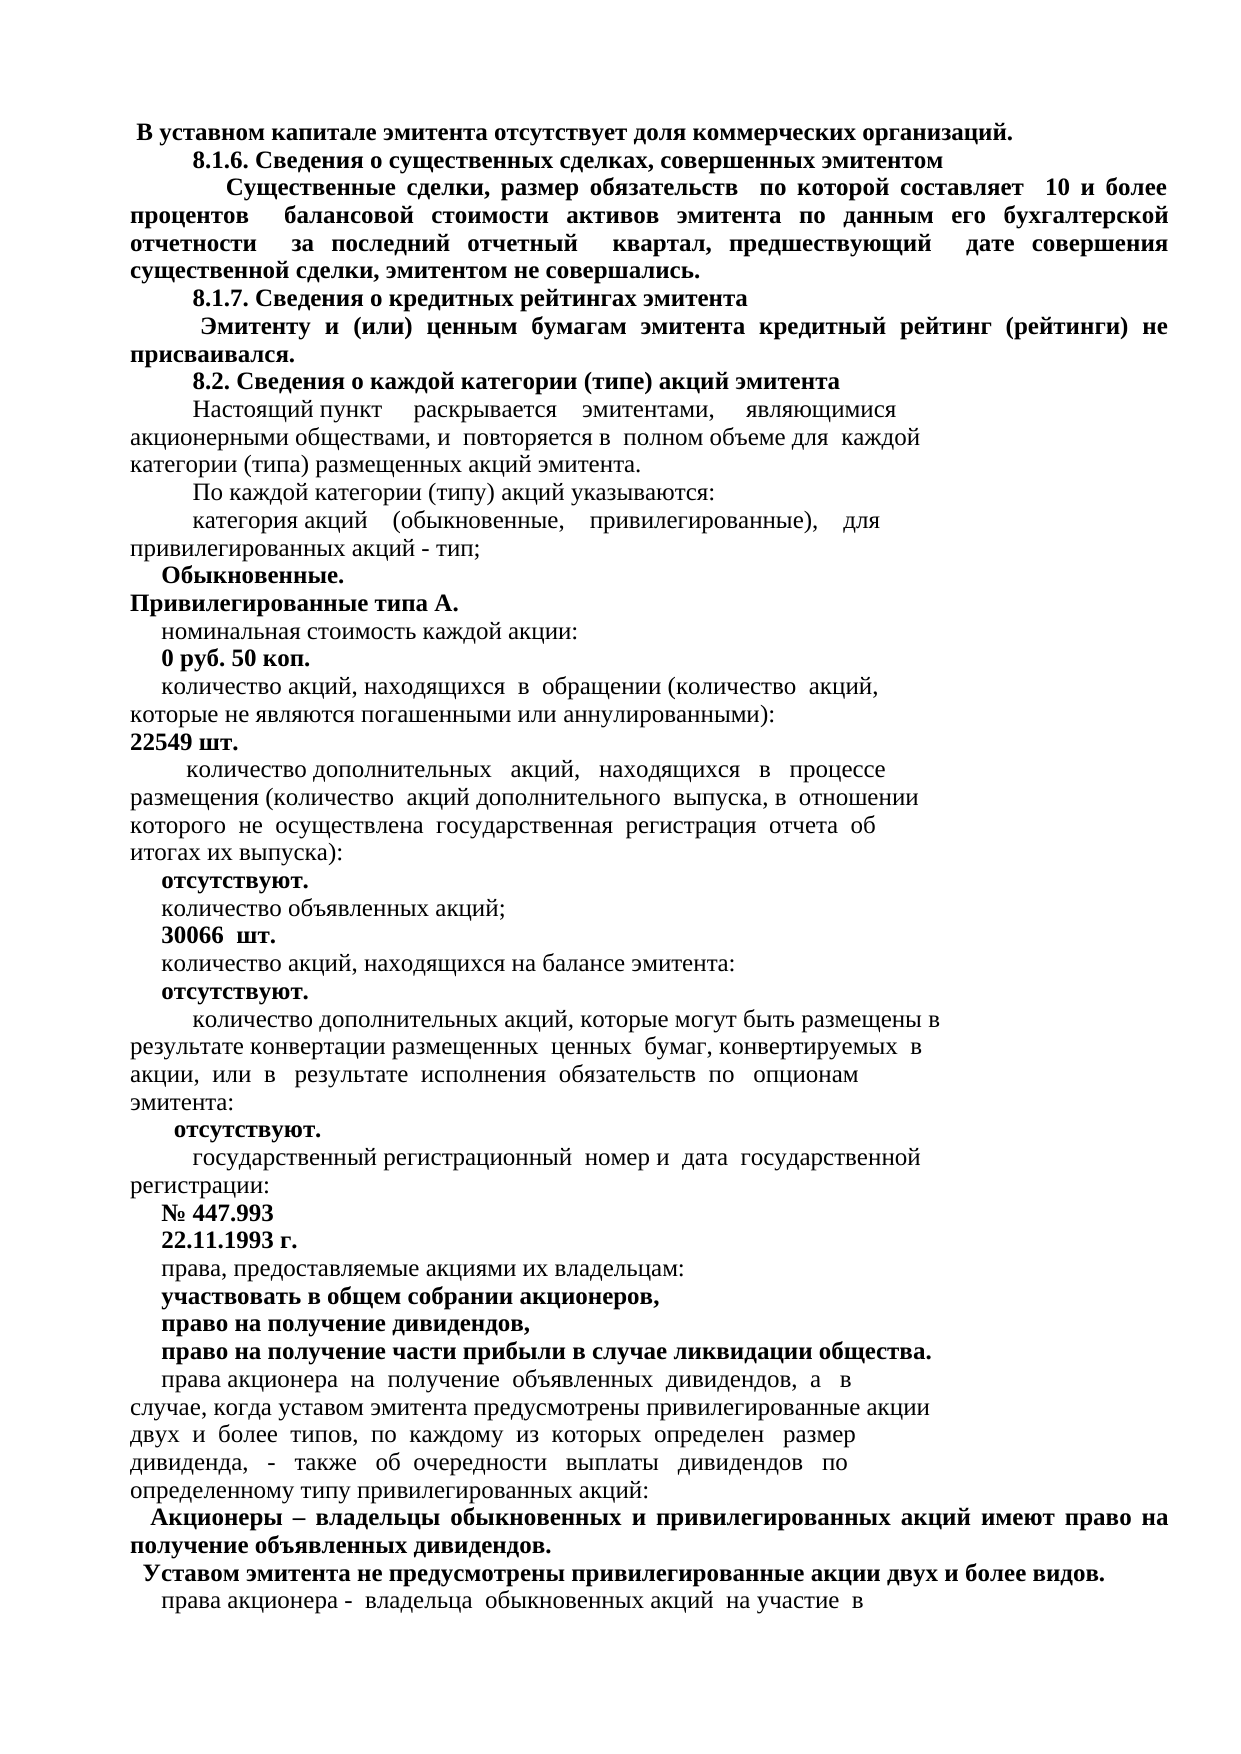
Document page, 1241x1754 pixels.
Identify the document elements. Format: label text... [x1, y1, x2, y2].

text государственный регистрационный номер и дата государственной [130, 1143, 1169, 1171]
text право на получение части прибыли в случае ликвидации общества. [130, 1337, 1169, 1365]
text которые не являются погашенными или аннулированными): [130, 700, 1169, 728]
text 30066 шт. [130, 922, 1169, 949]
text участвовать в общем собрании акционеров, [130, 1282, 1169, 1309]
text акционерными обществами, и повторяется в полном объеме для каждой [130, 423, 1169, 451]
text права акционера на получение объявленных дивидендов, а в [130, 1365, 1169, 1393]
text права, предоставляемые акциями их владельцам: [130, 1254, 1169, 1282]
text акции, или в результате исполнения обязательств по опционам [130, 1060, 1169, 1088]
text Акционеры – владельцы обыкновенных и привилегированных акций имеют право на получение объявленных дивидендов. [130, 1503, 1169, 1559]
text право на получение дивидендов, [130, 1309, 1169, 1337]
text 8.1.6. Сведения о существенных сделках, совершенных эмитентом [130, 146, 1169, 173]
text дивиденда, - также об очередности выплаты дивидендов по [130, 1448, 1169, 1476]
text количество дополнительных акций, находящихся в процессе [130, 755, 1169, 783]
text результате конвертации размещенных ценных бумаг, конвертируемых в [130, 1032, 1169, 1060]
text Существенные сделки, размер обязательств по которой составляет 10 и более процентов балансовой стоимости активов эмитента по данным его бухгалтерской отчетности за последний отчетный квартал, предшествующий дате совершения существенной сделки, эмитентом не совершались. [130, 173, 1169, 284]
text Обыкновенные. [130, 561, 1169, 589]
text № 447.993 [130, 1199, 1169, 1226]
text количество дополнительных акций, которые могут быть размещены в [130, 1005, 1169, 1032]
text размещения (количество акций дополнительного выпуска, в отношении [130, 783, 1169, 811]
text отсутствуют. [130, 866, 1169, 894]
text количество объявленных акций; [130, 894, 1169, 922]
text отсутствуют. [130, 1116, 1169, 1143]
text отсутствуют. [130, 977, 1169, 1005]
text 8.2. Сведения о каждой категории (типе) акций эмитента [130, 367, 1169, 395]
text случае, когда уставом эмитента предусмотрены привилегированные акции [130, 1393, 1169, 1420]
text 22.11.1993 г. [130, 1226, 1169, 1254]
text привилегированных акций - тип; [130, 534, 1169, 561]
text права акционера - владельца обыкновенных акций на участие в [130, 1587, 1169, 1614]
text которого не осуществлена государственная регистрация отчета об [130, 811, 1169, 838]
text Уставом эмитента не предусмотрены привилегированные акции двух и более видов. [130, 1559, 1169, 1587]
text 0 руб. 50 коп. [130, 644, 1169, 672]
text регистрации: [130, 1171, 1169, 1199]
text По каждой категории (типу) акций указываются: [130, 478, 1169, 506]
text категория акций (обыкновенные, привилегированные), для [130, 506, 1169, 534]
text 22549 шт. [130, 728, 1169, 755]
text итогах их выпуска): [130, 838, 1169, 866]
text количество акций, находящихся на балансе эмитента: [130, 949, 1169, 977]
text Привилегированные типа А. [130, 589, 1169, 617]
text категории (типа) размещенных акций эмитента. [130, 451, 1169, 478]
text количество акций, находящихся в обращении (количество акций, [130, 672, 1169, 700]
text номинальная стоимость каждой акции: [130, 617, 1169, 644]
text эмитента: [130, 1088, 1169, 1116]
text Настоящий пункт раскрывается эмитентами, являющимися [130, 395, 1169, 423]
text определенному типу привилегированных акций: [130, 1476, 1169, 1503]
text В уставном капитале эмитента отсутствует доля коммерческих организаций. [130, 118, 1169, 146]
text 8.1.7. Сведения о кредитных рейтингах эмитента [130, 284, 1169, 312]
text двух и более типов, по каждому из которых определен размер [130, 1420, 1169, 1448]
text Эмитенту и (или) ценным бумагам эмитента кредитный рейтинг (рейтинги) не присваивался. [130, 312, 1169, 367]
